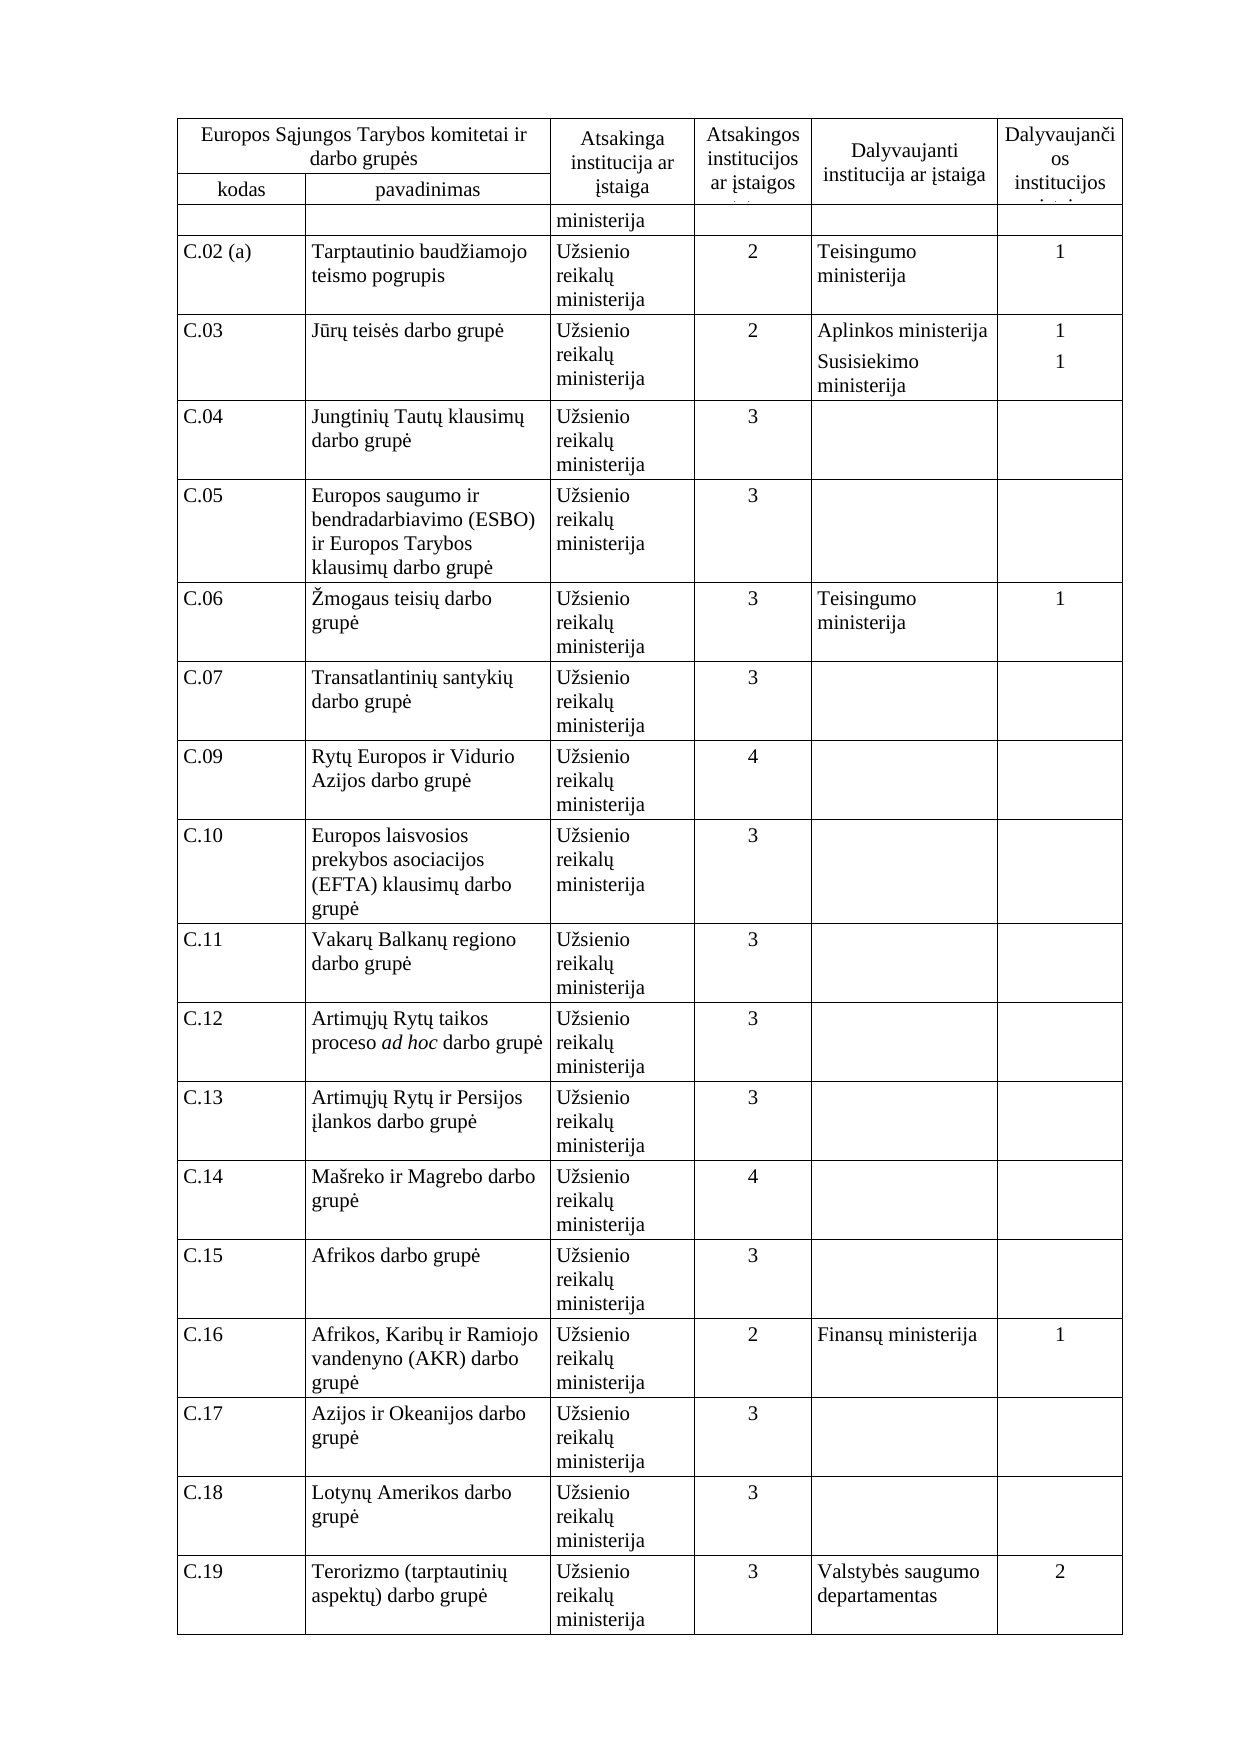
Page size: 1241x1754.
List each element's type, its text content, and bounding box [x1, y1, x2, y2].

table_cell Užsienio reikalų ministerija [551, 924, 694, 1002]
table_cell Artimųjų Rytų ir Persijos įlankos darbo grupė [306, 1082, 550, 1160]
table_cell 1 [998, 583, 1122, 661]
table_cell Užsienio reikalų ministerija [551, 1082, 694, 1160]
table_cell 4 [695, 741, 811, 819]
table_cell [812, 1082, 997, 1160]
table_cell [812, 401, 997, 479]
table_cell [998, 1082, 1122, 1160]
table_cell 3 [695, 1003, 811, 1081]
table_cell 1 [998, 1319, 1122, 1397]
table_cell 3 [695, 480, 811, 582]
table_cell Europos saugumo ir bendradarbiavimo (ESBO) ir Europos Tarybos klausimų darbo grupė [306, 480, 550, 582]
table_cell Užsienio reikalų ministerija [551, 741, 694, 819]
table_cell 1 [998, 236, 1122, 314]
table_cell C.10 [178, 820, 305, 922]
table_cell Užsienio reikalų ministerija [551, 401, 694, 479]
table_cell Susisiekimo ministerija [812, 345, 997, 400]
table_cell Transatlantinių santykių darbo grupė [306, 662, 550, 740]
table_cell C.05 [178, 480, 305, 582]
table_cell Terorizmo (tarptautinių aspektų) darbo grupė [306, 1556, 550, 1634]
table_cell C.16 [178, 1319, 305, 1397]
table_cell Teisingumo ministerija [812, 236, 997, 314]
table_header Dalyvaujanti institucija ar įstaiga [812, 119, 997, 204]
table_cell [812, 924, 997, 1002]
table_cell [998, 401, 1122, 479]
table_cell [998, 924, 1122, 1002]
table_cell [998, 741, 1122, 819]
table_cell [812, 1477, 997, 1555]
table_cell Užsienio reikalų ministerija [551, 662, 694, 740]
table_cell pavadinimas [306, 174, 550, 204]
table_cell Afrikos, Karibų ir Ramiojo vandenyno (AKR) darbo grupė [306, 1319, 550, 1397]
table_cell [812, 205, 997, 235]
table_header Atsakingos institucijos ar įstaigos atstovų skaičius [695, 119, 811, 204]
table_cell 3 [695, 205, 811, 235]
table_cell C.17 [178, 1398, 305, 1476]
table_cell C.13 [178, 1082, 305, 1160]
table_cell Afrikos darbo grupė [306, 1240, 550, 1318]
table_cell Teisingumo ministerija [812, 583, 997, 661]
table_cell C.12 [178, 1003, 305, 1081]
table_cell [998, 662, 1122, 740]
table_cell C.07 [178, 662, 305, 740]
table_cell [178, 205, 305, 235]
table_cell C.02 (a) [178, 236, 305, 314]
table_cell Rytų Europos ir Vidurio Azijos darbo grupė [306, 741, 550, 819]
table_cell Užsienio reikalų ministerija [551, 236, 694, 314]
table_cell [812, 820, 997, 922]
table_cell 2 [695, 1319, 811, 1397]
table_cell Užsienio reikalų ministerija [551, 1319, 694, 1397]
table_cell Jungtinių Tautų klausimų darbo grupė [306, 401, 550, 479]
table_cell C.18 [178, 1477, 305, 1555]
table_cell Finansų ministerija [812, 1319, 997, 1397]
table_cell 1 [998, 345, 1122, 400]
table_cell 4 [695, 1161, 811, 1239]
table_cell C.15 [178, 1240, 305, 1318]
table_cell [812, 662, 997, 740]
table_cell 1 [998, 315, 1122, 345]
table_cell C.06 [178, 583, 305, 661]
table_cell [306, 205, 550, 235]
table_cell Žmogaus teisių darbo grupė [306, 583, 550, 661]
table_cell [998, 820, 1122, 922]
table_cell ministerija [551, 205, 694, 235]
table_cell C.11 [178, 924, 305, 1002]
table_cell Mašreko ir Magrebo darbo grupė [306, 1161, 550, 1239]
table_cell [998, 1477, 1122, 1555]
table_cell 3 [695, 662, 811, 740]
table_cell 2 [695, 315, 811, 400]
table_cell Užsienio reikalų ministerija [551, 1161, 694, 1239]
table_cell C.04 [178, 401, 305, 479]
table_cell [998, 480, 1122, 582]
table_cell Tarptautinio baudžiamojo teismo pogrupis [306, 236, 550, 314]
table_cell Užsienio reikalų ministerija [551, 1477, 694, 1555]
table_cell Europos laisvosios prekybos asociacijos (EFTA) klausimų darbo grupė [306, 820, 550, 922]
table_cell C.03 [178, 315, 305, 400]
table_cell 2 [998, 1556, 1122, 1634]
table_cell [998, 1398, 1122, 1476]
table_cell 3 [695, 1398, 811, 1476]
table_cell Valstybės saugumo departamentas [812, 1556, 997, 1634]
table_cell [812, 1003, 997, 1081]
table_cell 3 [695, 1240, 811, 1318]
table_header Atsakinga institucija ar įstaiga [551, 119, 694, 204]
table_cell 3 [695, 401, 811, 479]
table_cell [998, 1003, 1122, 1081]
table_cell [812, 1398, 997, 1476]
table_cell 2 [695, 236, 811, 314]
table_cell Užsienio reikalų ministerija [551, 583, 694, 661]
table_cell [812, 741, 997, 819]
table_cell Užsienio reikalų ministerija [551, 1398, 694, 1476]
table_cell Užsienio reikalų ministerija [551, 480, 694, 582]
table_cell 3 [695, 820, 811, 922]
table_cell 3 [695, 583, 811, 661]
table_header Europos Sąjungos Tarybos komitetai ir darbo grupės [178, 119, 550, 173]
table_cell Užsienio reikalų ministerija [551, 1556, 694, 1634]
table_cell C.19 [178, 1556, 305, 1634]
table_cell Užsienio reikalų ministerija [551, 315, 694, 400]
table_cell [812, 480, 997, 582]
table_cell Vakarų Balkanų regiono darbo grupė [306, 924, 550, 1002]
table_cell Užsienio reikalų ministerija [551, 820, 694, 922]
table_header Dalyvaujančios institucijos ar įstaigos atstovų skaičius [998, 119, 1122, 204]
table_cell 3 [695, 924, 811, 1002]
table_cell [812, 1161, 997, 1239]
table_cell 3 [695, 1556, 811, 1634]
table_cell Azijos ir Okeanijos darbo grupė [306, 1398, 550, 1476]
table_cell Artimųjų Rytų taikos proceso ad hoc darbo grupė [306, 1003, 550, 1081]
table_cell 3 [695, 1477, 811, 1555]
table_cell Jūrų teisės darbo grupė [306, 315, 550, 400]
table_cell Užsienio reikalų ministerija [551, 1240, 694, 1318]
table_cell C.09 [178, 741, 305, 819]
table_cell 3 [695, 1082, 811, 1160]
table_cell C.14 [178, 1161, 305, 1239]
table_cell 1 [998, 205, 1122, 235]
table_cell [812, 1240, 997, 1318]
table_cell Aplinkos ministerija [812, 315, 997, 345]
table_cell Užsienio reikalų ministerija [551, 1003, 694, 1081]
table_cell kodas [178, 174, 305, 204]
table_cell [998, 1240, 1122, 1318]
table_cell Lotynų Amerikos darbo grupė [306, 1477, 550, 1555]
table_cell [998, 1161, 1122, 1239]
